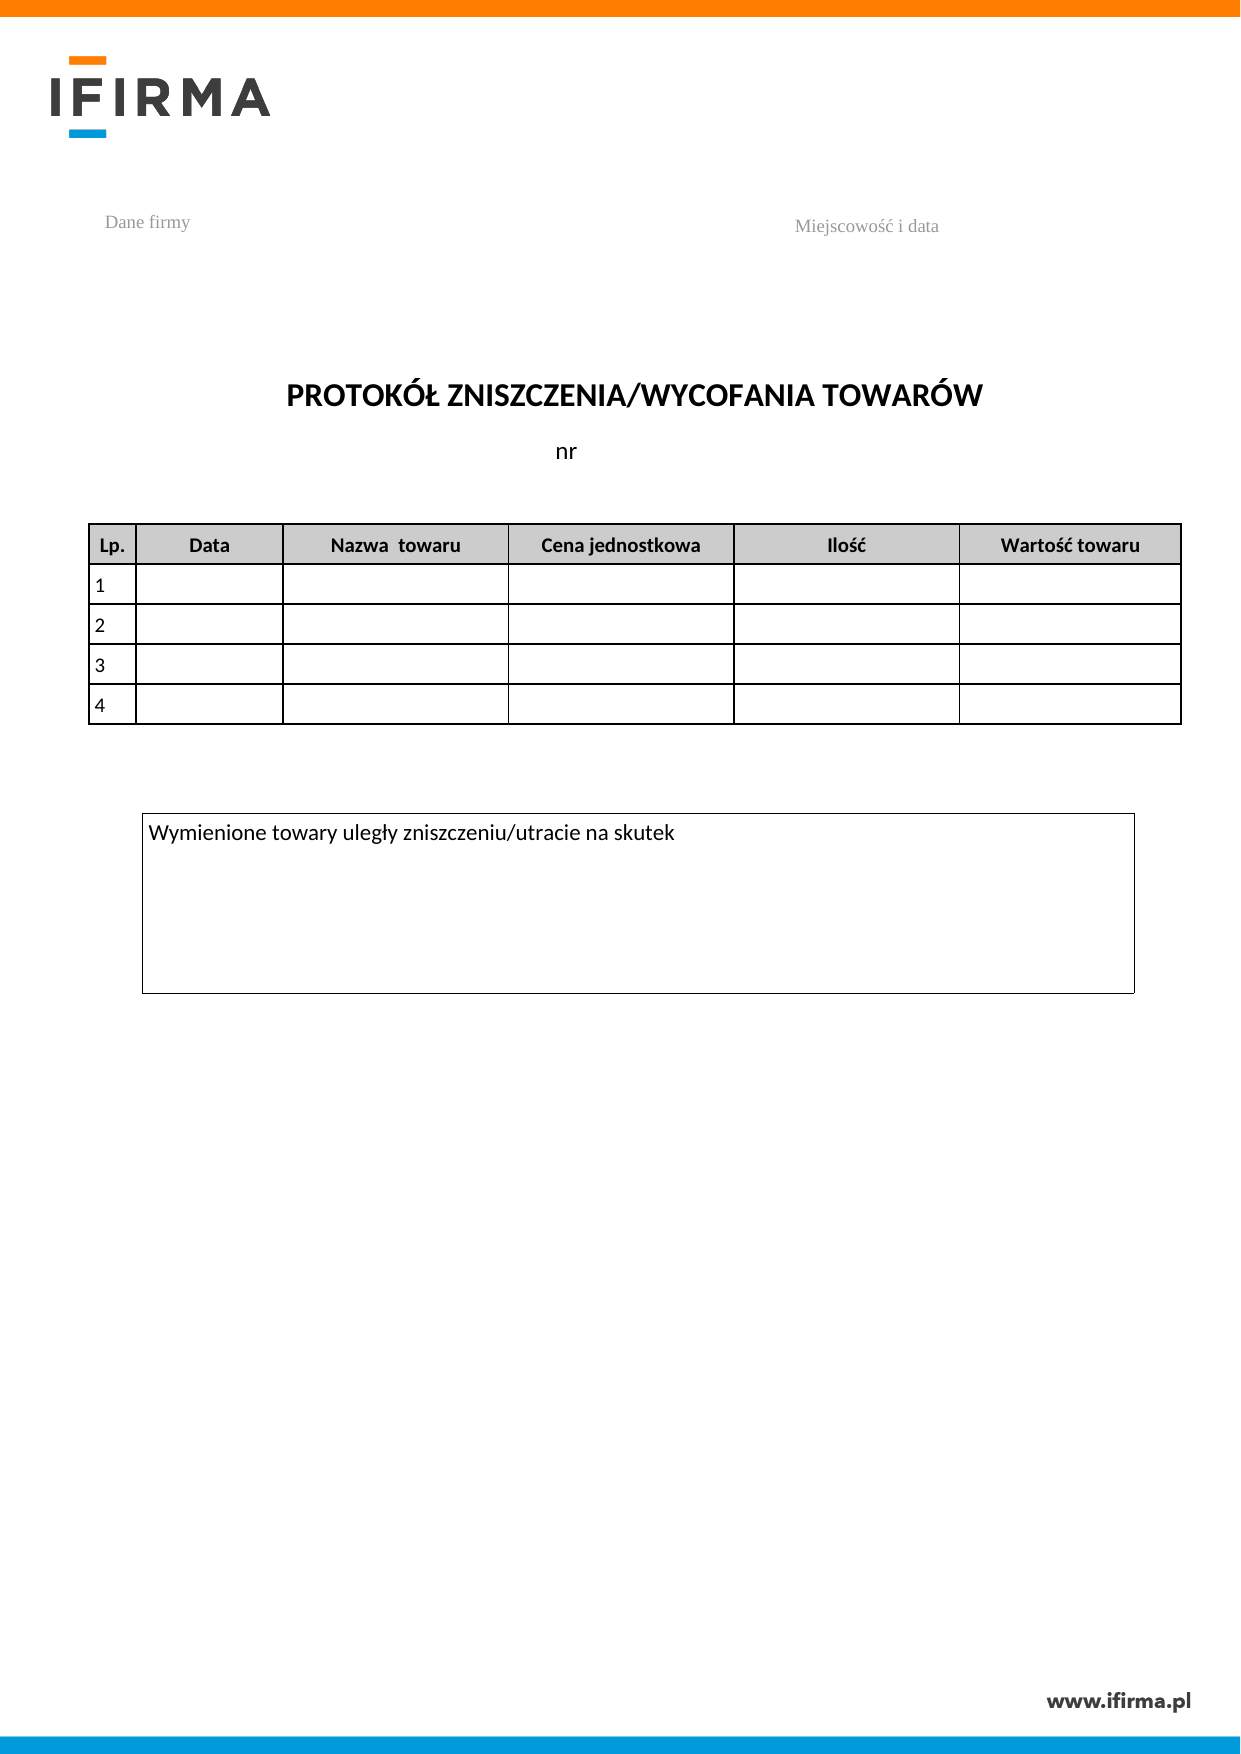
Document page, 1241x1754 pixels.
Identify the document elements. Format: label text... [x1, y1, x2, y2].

table_cell [137, 645, 282, 683]
table_cell [137, 605, 282, 643]
table_cell [284, 645, 508, 683]
table_cell [137, 565, 282, 603]
table_cell [960, 645, 1180, 683]
table_header Lp. [90, 525, 135, 563]
table_cell [284, 565, 508, 603]
table_cell [960, 605, 1180, 643]
table_cell [509, 605, 733, 643]
table_cell [735, 605, 959, 643]
picture [0, 1665, 1241, 1736]
table_cell [509, 645, 733, 683]
table_cell [735, 645, 959, 683]
text PROTOKÓŁ ZNISZCZENIA/WYCOFANIA TOWARÓW [89, 374, 1181, 415]
table_header Nazwa towaru [284, 525, 508, 563]
table_cell [960, 685, 1180, 723]
table_header Wartość towaru [960, 525, 1180, 563]
table_cell [137, 685, 282, 723]
picture [0, 0, 1241, 177]
table_cell [960, 565, 1180, 603]
table_cell 2 [90, 605, 135, 643]
table_cell 1 [90, 565, 135, 603]
text nr [89, 435, 1181, 466]
table_cell [735, 685, 959, 723]
table_cell [509, 565, 733, 603]
table_header Ilość [735, 525, 959, 563]
table_header Data [137, 525, 282, 563]
table_header Cena jednostkowa [509, 525, 733, 563]
table_cell 3 [90, 645, 135, 683]
table_cell [509, 685, 733, 723]
table_cell [284, 605, 508, 643]
table_cell [735, 565, 959, 603]
table_header Wymienione towary uległy zniszczeniu/utracie na skutek [143, 814, 1134, 992]
table_cell [284, 685, 508, 723]
table_cell 4 [90, 685, 135, 723]
